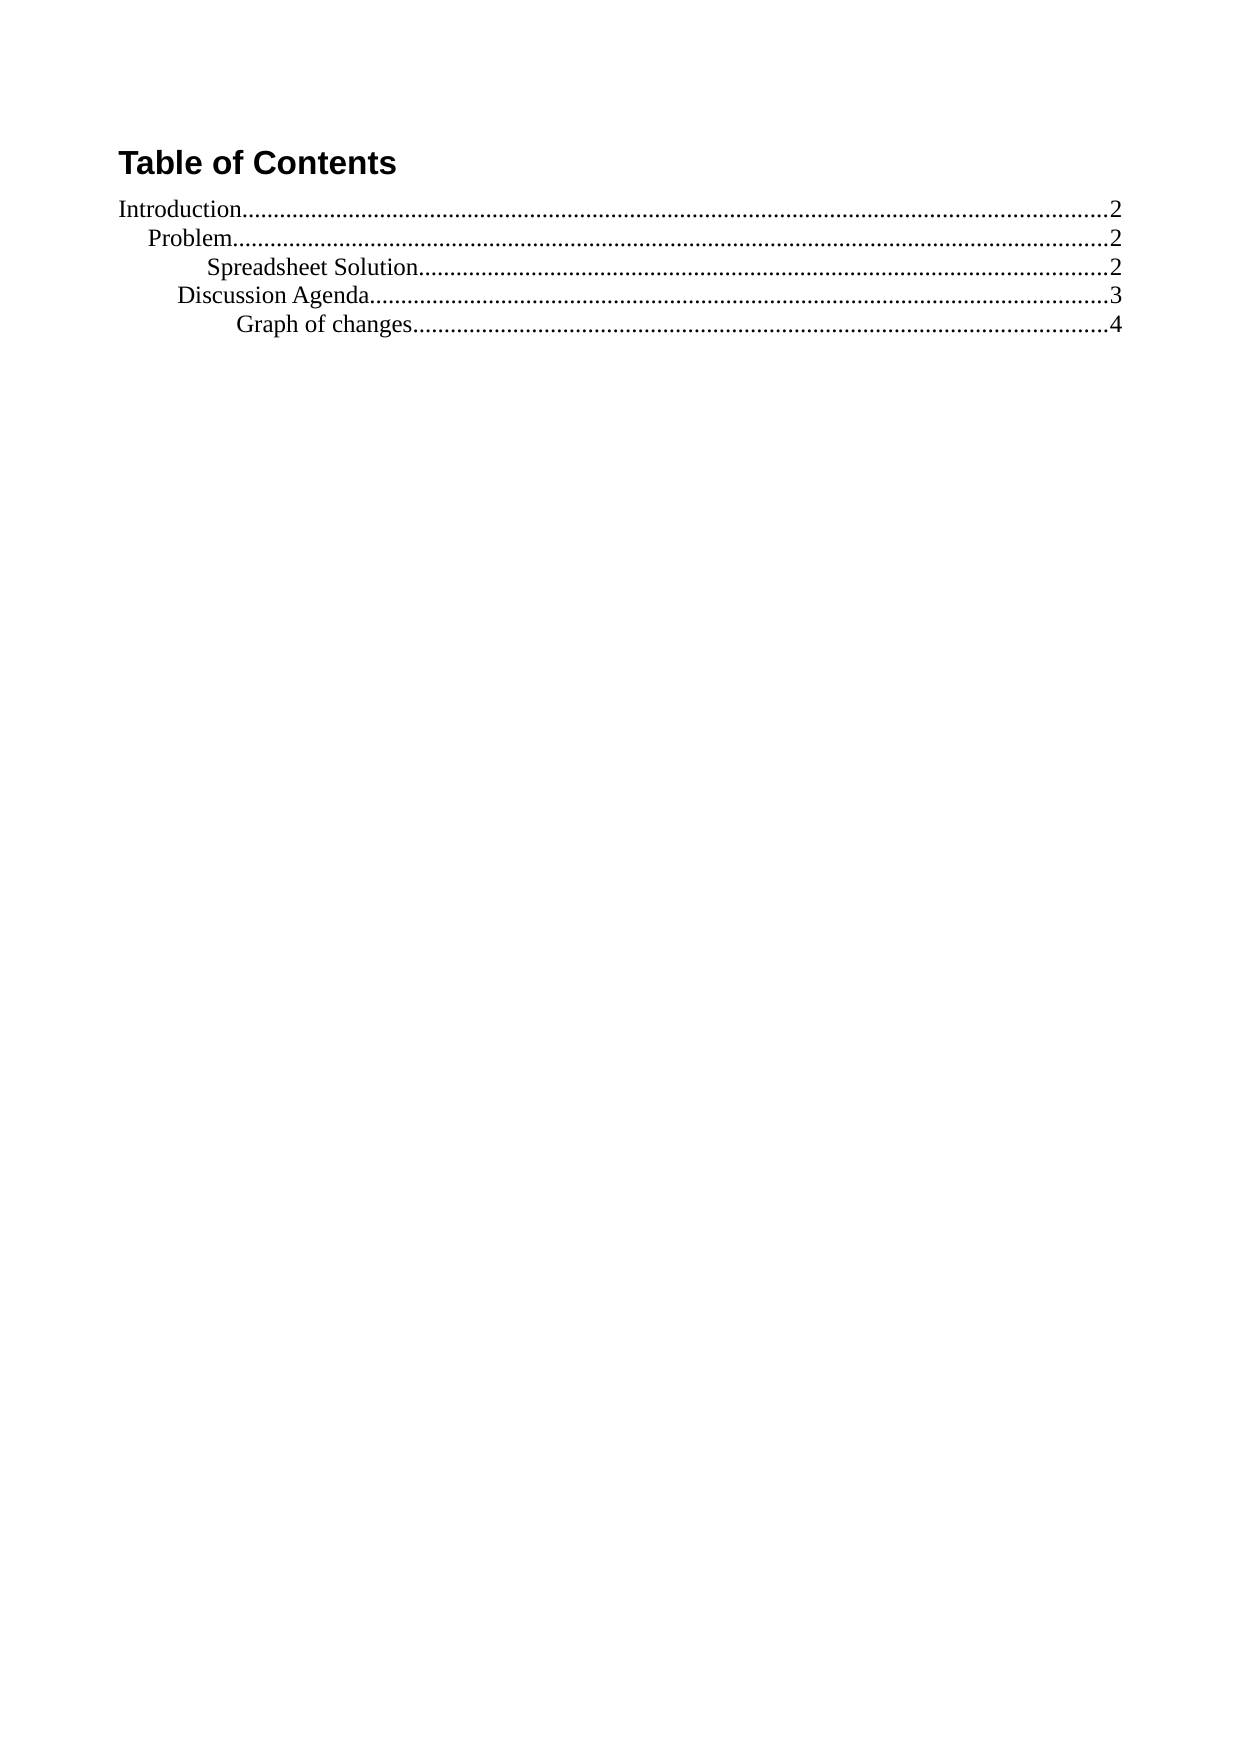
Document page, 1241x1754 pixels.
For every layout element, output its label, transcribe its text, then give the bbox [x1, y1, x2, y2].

text Problem 2 [148, 223, 1122, 252]
text Discussion Agenda 3 [177, 280, 1122, 309]
subtitle Table of Contents [118, 143, 1122, 182]
text Spreadsheet Solution 2 [207, 252, 1122, 280]
text Introduction 2 [118, 194, 1122, 223]
text Graph of changes 4 [236, 309, 1122, 338]
